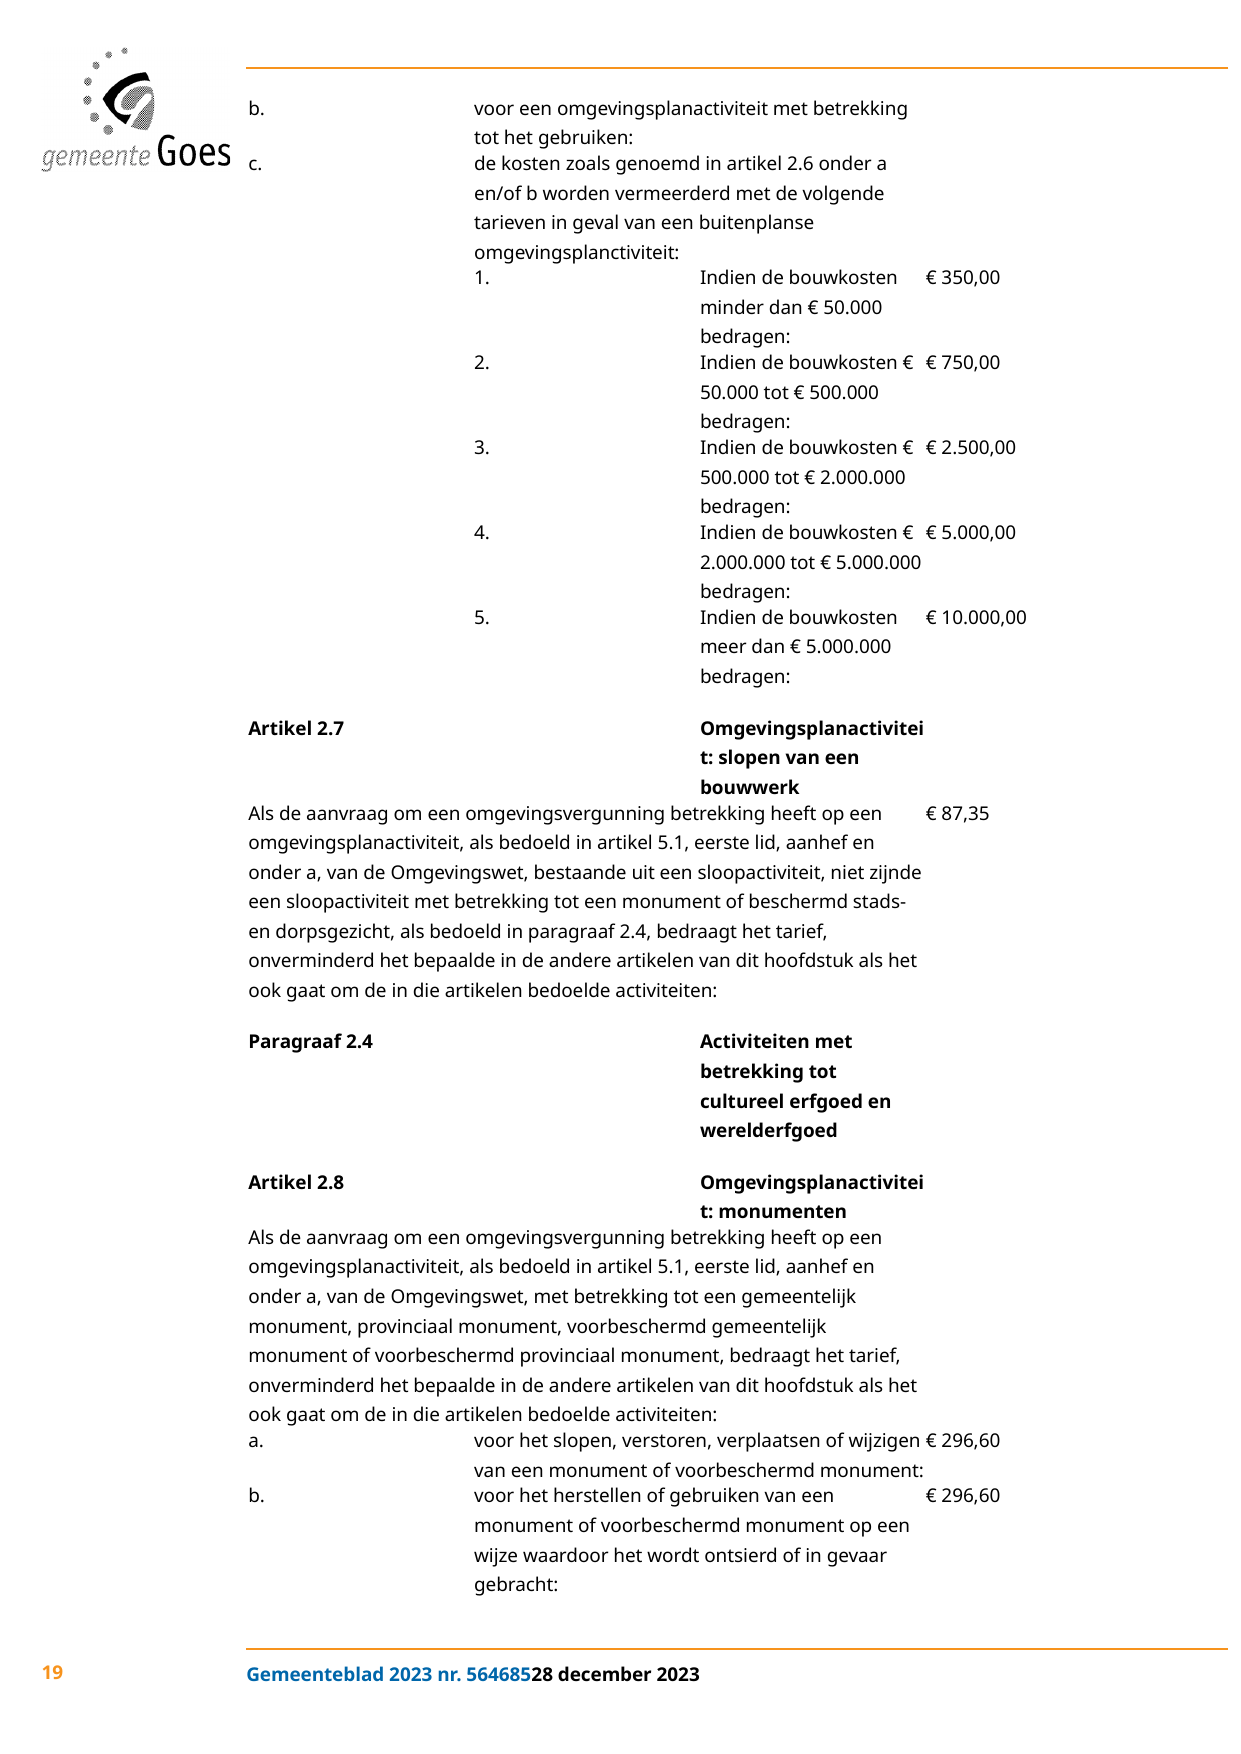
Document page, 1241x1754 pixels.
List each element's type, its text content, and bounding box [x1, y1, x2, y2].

table_cell [474, 1003, 700, 1029]
table_cell € 350,00 [926, 265, 1152, 349]
table_cell € 2.500,00 [926, 434, 1152, 519]
table_cell [926, 1169, 1152, 1224]
table_cell Indien de bouwkosten € 50.000 tot € 500.000 bedragen: [700, 350, 926, 434]
table_cell € 87,35 [926, 800, 1152, 1003]
table_cell [926, 1029, 1152, 1143]
table_cell voor het herstellen of gebruiken van een monument of voorbeschermd monument op een wijze waardoor het wordt ontsierd of in gevaar gebracht: [474, 1483, 926, 1597]
table_cell [248, 265, 474, 349]
table_cell Indien de bouwkosten minder dan € 50.000 bedragen: [700, 265, 926, 349]
table_cell [248, 519, 474, 604]
table_cell [248, 1003, 474, 1029]
table_cell [248, 1143, 474, 1169]
table_cell [700, 689, 926, 715]
table_cell Indien de bouwkosten € 500.000 tot € 2.000.000 bedragen: [700, 434, 926, 519]
table_cell 1. [474, 265, 700, 349]
table_cell € 296,60 [926, 1428, 1152, 1483]
table_cell € 10.000,00 [926, 604, 1152, 689]
table_cell [248, 434, 474, 519]
table_cell Indien de bouwkosten € 2.000.000 tot € 5.000.000 bedragen: [700, 519, 926, 604]
table_cell Paragraaf 2.4 [248, 1029, 700, 1143]
table_cell b. [248, 1483, 474, 1597]
table_cell [926, 1003, 1152, 1029]
table_cell [926, 150, 1152, 264]
table_cell [248, 689, 474, 715]
table_cell [474, 689, 700, 715]
table_cell [926, 1224, 1152, 1427]
table_cell 5. [474, 604, 700, 689]
table_cell [926, 1143, 1152, 1169]
table_cell voor een omgevingsplanactiviteit met betrekking tot het gebruiken: [474, 95, 926, 150]
table_cell € 296,60 [926, 1483, 1152, 1597]
table_cell Activiteiten met betrekking tot cultureel erfgoed en werelderfgoed [700, 1029, 926, 1143]
table_cell Omgevingsplanactiviteit: slopen van een bouwwerk [700, 715, 926, 800]
table_cell Indien de bouwkosten meer dan € 5.000.000 bedragen: [700, 604, 926, 689]
table_cell [926, 715, 1152, 800]
table_cell Artikel 2.7 [248, 715, 700, 800]
table_cell [474, 1143, 700, 1169]
table_cell a. [248, 1428, 474, 1483]
table_cell 3. [474, 434, 700, 519]
table_cell Als de aanvraag om een omgevingsvergunning betrekking heeft op een omgevingsplanactiviteit, als bedoeld in artikel 5.1, eerste lid, aanhef en onder a, van de Omgevingswet, bestaande uit een sloopactiviteit, niet zijnde een sloopactiviteit met betrekking tot een monument of beschermd stads- en dorpsgezicht, als bedoeld in paragraaf 2.4, bedraagt het tarief, onverminderd het bepaalde in de andere artikelen van dit hoofdstuk als het ook gaat om de in die artikelen bedoelde activiteiten: [248, 800, 926, 1003]
table_cell [248, 604, 474, 689]
table_cell [248, 350, 474, 434]
table_cell [700, 1143, 926, 1169]
table_cell Als de aanvraag om een omgevingsvergunning betrekking heeft op een omgevingsplanactiviteit, als bedoeld in artikel 5.1, eerste lid, aanhef en onder a, van de Omgevingswet, met betrekking tot een gemeentelijk monument, provinciaal monument, voorbeschermd gemeentelijk monument of voorbeschermd provinciaal monument, bedraagt het tarief, onverminderd het bepaalde in de andere artikelen van dit hoofdstuk als het ook gaat om de in die artikelen bedoelde activiteiten: [248, 1224, 926, 1427]
table_cell b. [248, 95, 474, 150]
table_cell Omgevingsplanactiviteit: monumenten [700, 1169, 926, 1224]
table_cell [926, 95, 1152, 150]
table_cell [700, 1003, 926, 1029]
picture [41, 47, 231, 172]
table_cell Artikel 2.8 [248, 1169, 700, 1224]
table_cell de kosten zoals genoemd in artikel 2.6 onder a en/of b worden vermeerderd met de volgende tarieven in geval van een buitenplanse omgevingsplanctiviteit: [474, 150, 926, 264]
table_cell € 750,00 [926, 350, 1152, 434]
table_cell 2. [474, 350, 700, 434]
table_cell € 5.000,00 [926, 519, 1152, 604]
table_cell voor het slopen, verstoren, verplaatsen of wijzigen van een monument of voorbeschermd monument: [474, 1428, 926, 1483]
table_cell [926, 689, 1152, 715]
table_cell c. [248, 150, 474, 264]
table_cell 4. [474, 519, 700, 604]
